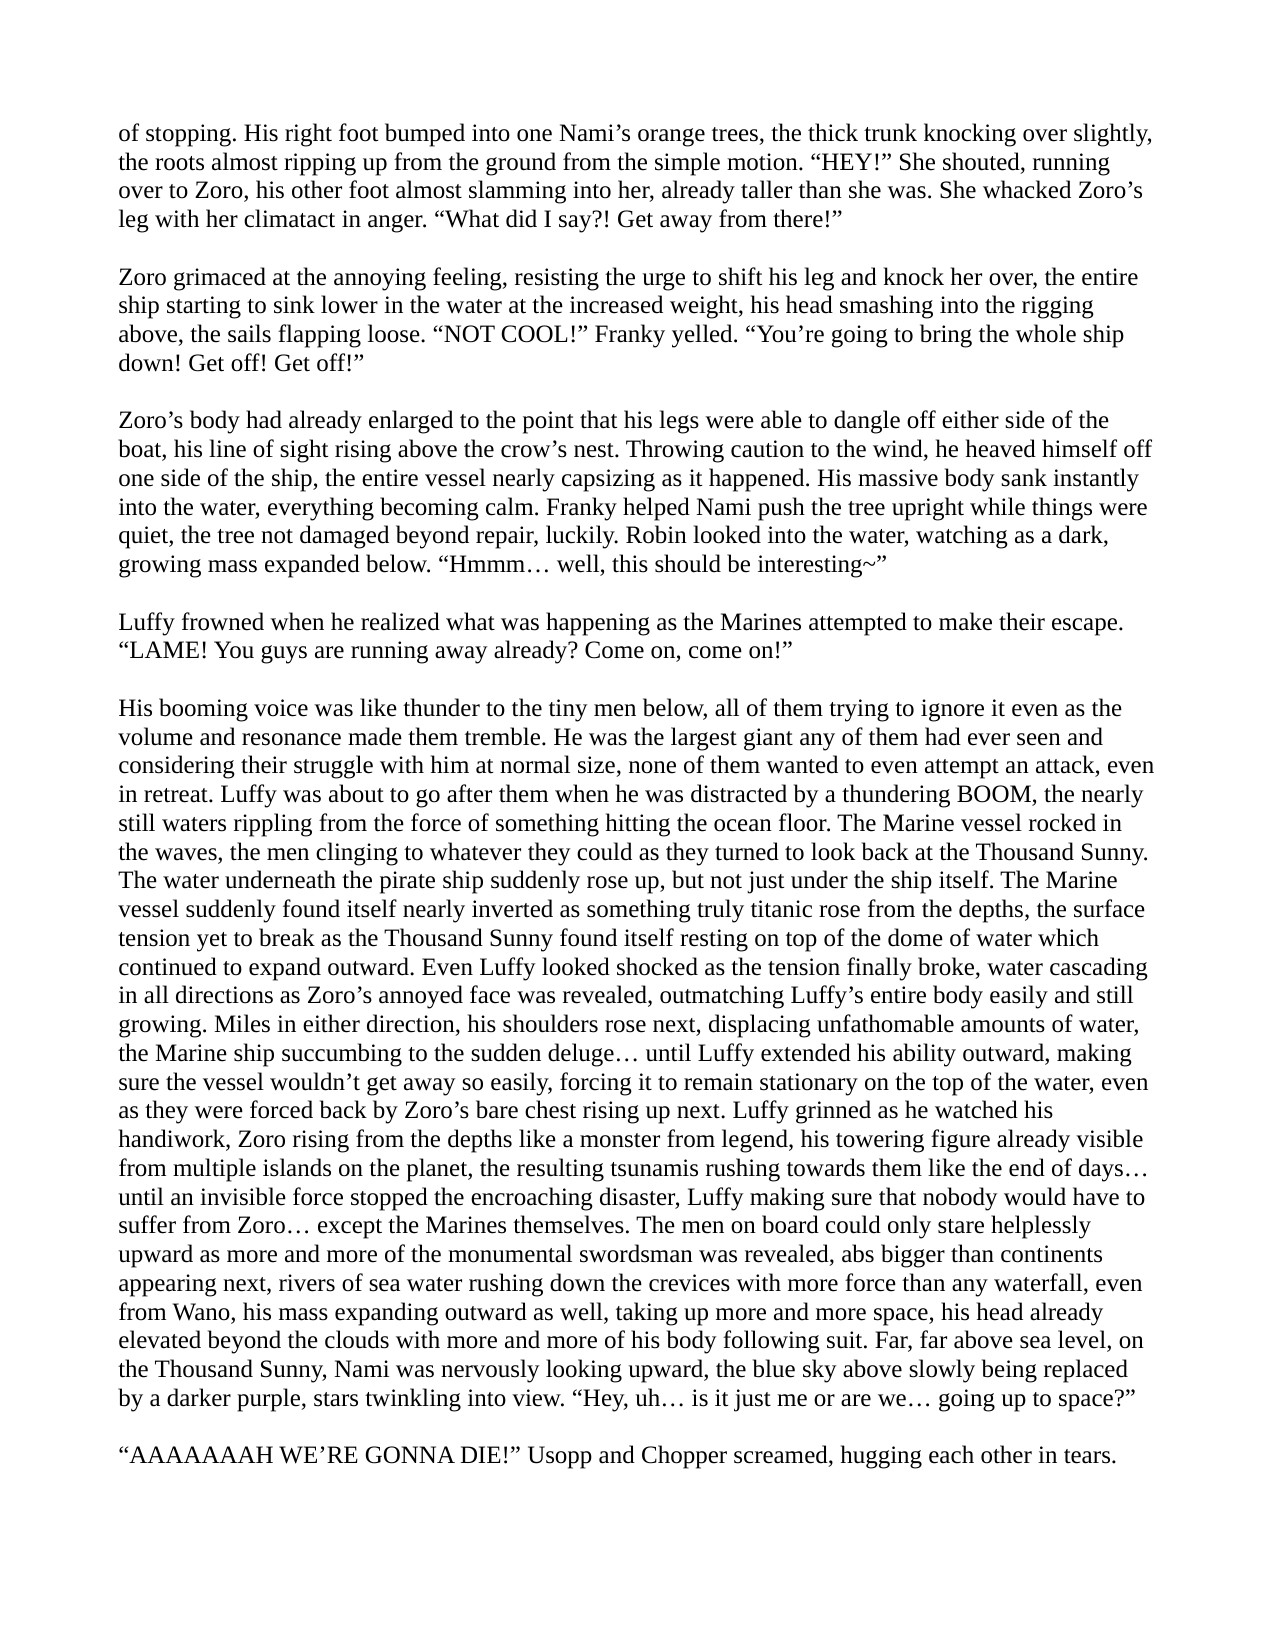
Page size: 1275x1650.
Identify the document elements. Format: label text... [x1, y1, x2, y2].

text Zoro grimaced at the annoying feeling, resisting the urge to shift his leg and knock her over, the entire ship starting to sink lower in the water at the increased weight, his head smashing into the rigging above, the sails flapping loose. “NOT COOL!” Franky yelled. “You’re going to bring the whole ship down! Get off! Get off!” [118, 262, 1157, 377]
text His booming voice was like thunder to the tiny men below, all of them trying to ignore it even as the volume and resonance made them tremble. He was the largest giant any of them had ever seen and considering their struggle with him at normal size, none of them wanted to even attempt an attack, even in retreat. Luffy was about to go after them when he was distracted by a thundering BOOM, the nearly still waters rippling from the force of something hitting the ocean floor. The Marine vessel rocked in the waves, the men clinging to whatever they could as they turned to look back at the Thousand Sunny. The water underneath the pirate ship suddenly rose up, but not just under the ship itself. The Marine vessel suddenly found itself nearly inverted as something truly titanic rose from the depths, the surface tension yet to break as the Thousand Sunny found itself resting on top of the dome of water which continued to expand outward. Even Luffy looked shocked as the tension finally broke, water cascading in all directions as Zoro’s annoyed face was revealed, outmatching Luffy’s entire body easily and still growing. Miles in either direction, his shoulders rose next, displacing unfathomable amounts of water, the Marine ship succumbing to the sudden deluge… until Luffy extended his ability outward, making sure the vessel wouldn’t get away so easily, forcing it to remain stationary on the top of the water, even as they were forced back by Zoro’s bare chest rising up next. Luffy grinned as he watched his handiwork, Zoro rising from the depths like a monster from legend, his towering figure already visible from multiple islands on the planet, the resulting tsunamis rushing towards them like the end of days… until an invisible force stopped the encroaching disaster, Luffy making sure that nobody would have to suffer from Zoro… except the Marines themselves. The men on board could only stare helplessly upward as more and more of the monumental swordsman was revealed, abs bigger than continents appearing next, rivers of sea water rushing down the crevices with more force than any waterfall, even from Wano, his mass expanding outward as well, taking up more and more space, his head already elevated beyond the clouds with more and more of his body following suit. Far, far above sea level, on the Thousand Sunny, Nami was nervously looking upward, the blue sky above slowly being replaced by a darker purple, stars twinkling into view. “Hey, uh… is it just me or are we… going up to space?” [118, 693, 1157, 1412]
text of stopping. His right foot bumped into one Nami’s orange trees, the thick trunk knocking over slightly, the roots almost ripping up from the ground from the simple motion. “HEY!” She shouted, running over to Zoro, his other foot almost slamming into her, already taller than she was. She whacked Zoro’s leg with her climatact in anger. “What did I say?! Get away from there!” [118, 118, 1157, 233]
text Zoro’s body had already enlarged to the point that his legs were able to dangle off either side of the boat, his line of sight rising above the crow’s nest. Throwing caution to the wind, he heaved himself off one side of the ship, the entire vessel nearly capsizing as it happened. His massive body sank instantly into the water, everything becoming calm. Franky helped Nami push the tree upright while things were quiet, the tree not damaged beyond repair, luckily. Robin looked into the water, watching as a dark, growing mass expanded below. “Hmmm… well, this should be interesting~” [118, 406, 1157, 578]
text “AAAAAAAH WE’RE GONNA DIE!” Usopp and Chopper screamed, hugging each other in tears. [118, 1441, 1157, 1469]
text Luffy frowned when he realized what was happening as the Marines attempted to make their escape. “LAME! You guys are running away already? Come on, come on!” [118, 607, 1157, 664]
